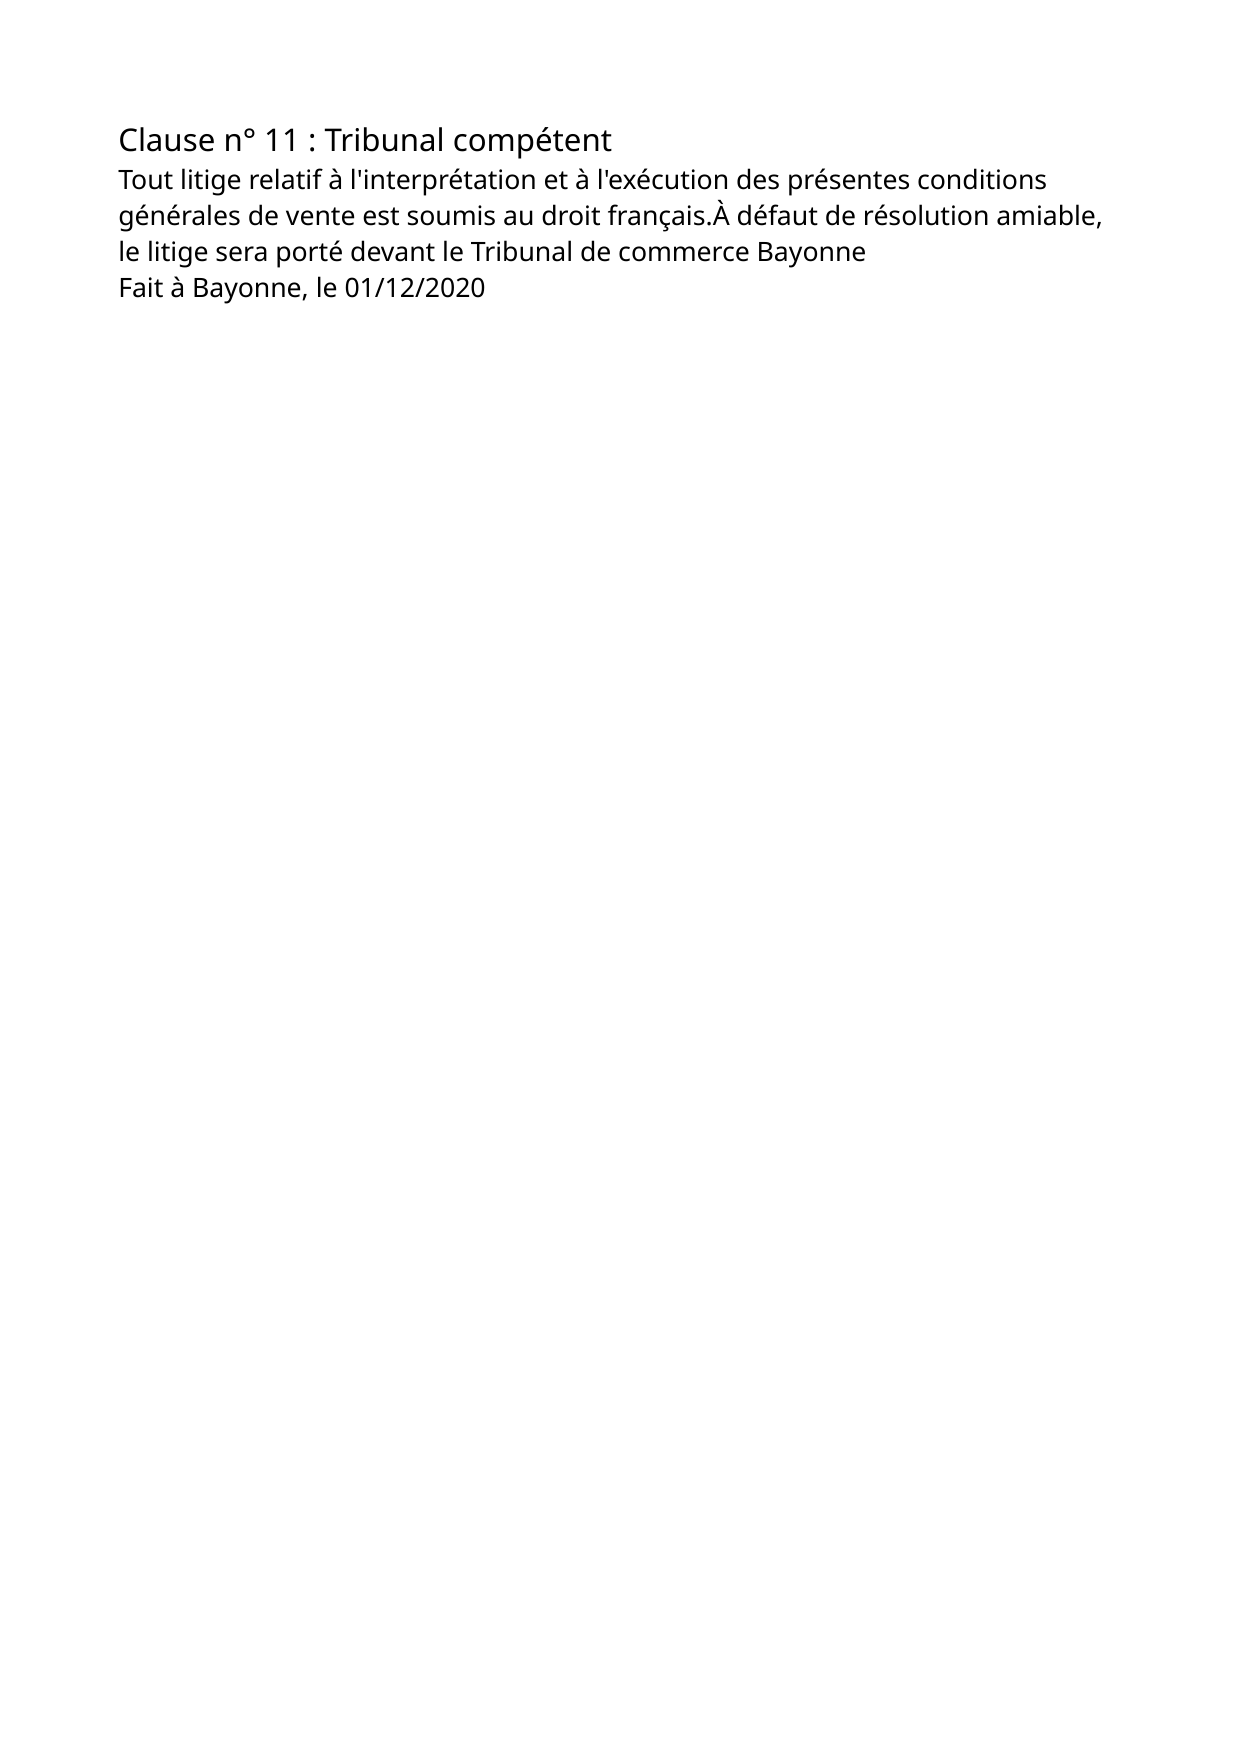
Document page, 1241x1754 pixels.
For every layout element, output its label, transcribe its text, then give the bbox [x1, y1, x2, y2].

text Clause n° 11 : Tribunal compétent [118, 118, 1122, 161]
text Fait à Bayonne, le 01/12/2020 [118, 269, 1122, 305]
text Tout litige relatif à l'interprétation et à l'exécution des présentes conditions générales de vente est soumis au droit français.À défaut de résolution amiable, le litige sera porté devant le Tribunal de commerce Bayonne [118, 161, 1122, 269]
